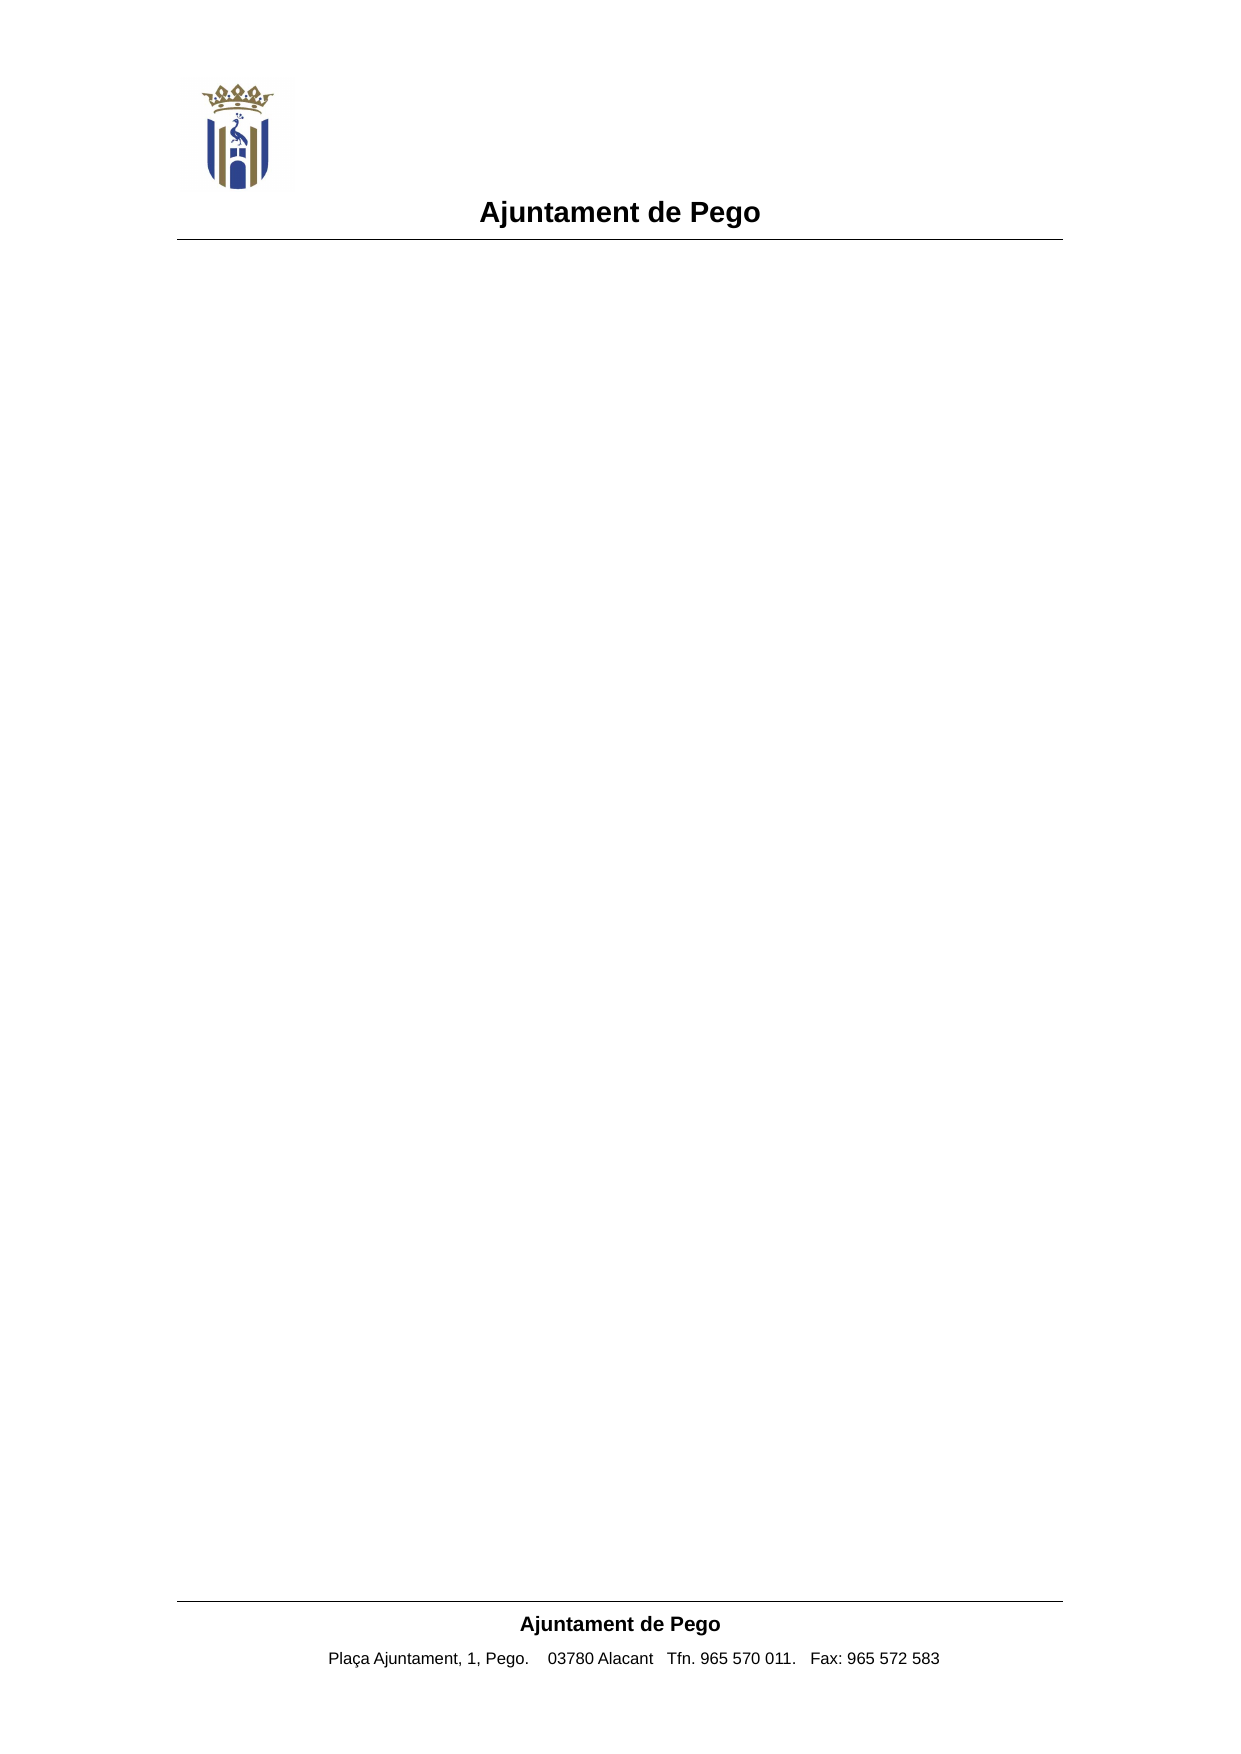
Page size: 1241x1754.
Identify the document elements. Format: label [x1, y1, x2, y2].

picture [180, 77, 295, 192]
